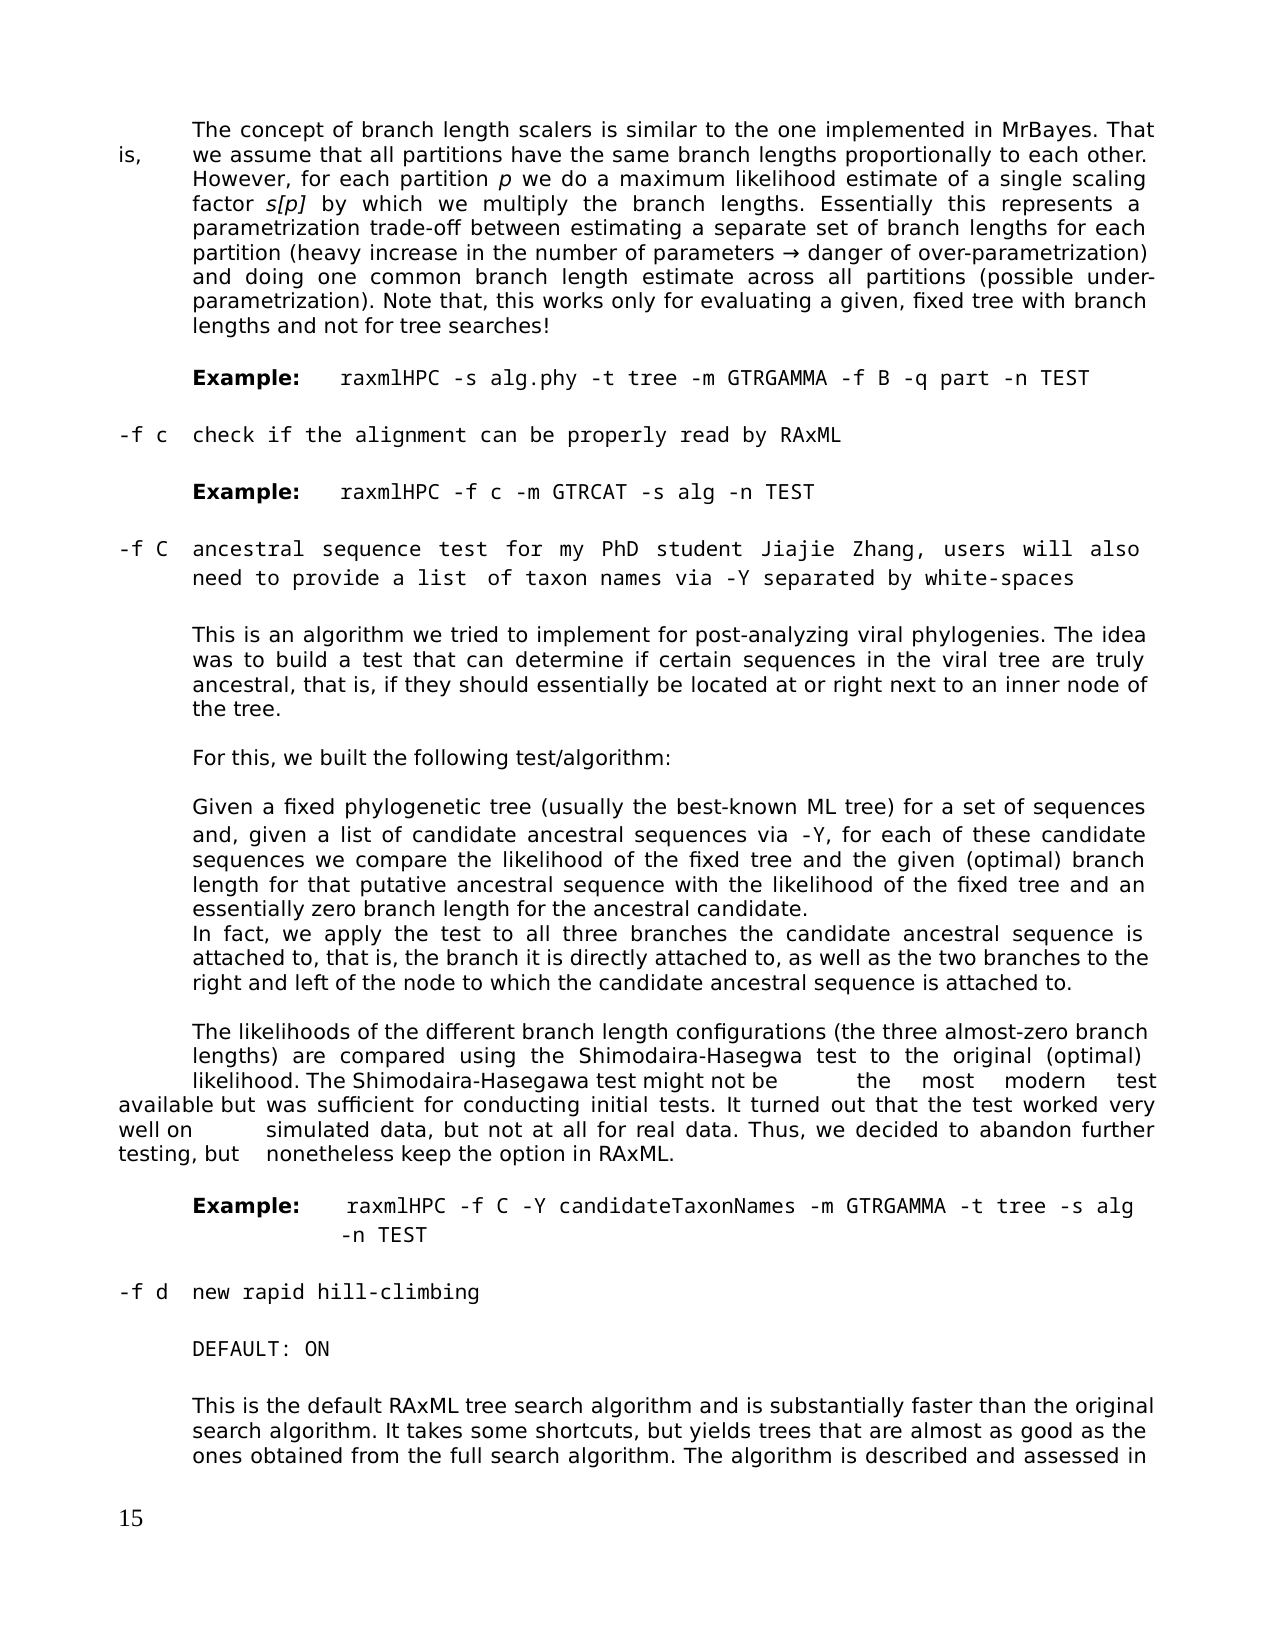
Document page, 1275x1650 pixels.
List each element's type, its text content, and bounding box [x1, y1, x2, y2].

text -f c check if the alignment can be properly read by RAxML [118, 420, 1157, 448]
text DEFAULT: ON [118, 1334, 1157, 1362]
text In fact, we apply the test to all three branches the candidate ancestral sequence is attached to, that is, the branch it is directly attached to, as well as the two branches to the right and left of the node to which the candidate ancestral sequence is attached to. [118, 922, 1157, 995]
text For this, we built the following test/algorithm: [118, 746, 1157, 771]
text -f d new rapid hill-climbing [118, 1277, 1157, 1305]
text -f C ancestral sequence test for my PhD student Jiajie Zhang, users will also need to provide a list of taxon names via -Y separated by white-spaces [118, 534, 1157, 591]
text Given a fixed phylogenetic tree (usually the best-known ML tree) for a set of sequences and, given a list of candidate ancestral sequences via -Y, for each of these candidate sequences we compare the likelihood of the fixed tree and the given (optimal) branch length for that putative ancestral sequence with the likelihood of the fixed tree and an essentially zero branch length for the ancestral candidate. [118, 795, 1157, 922]
text The likelihoods of the different branch length configurations (the three almost-zero branch lengths) are compared using the Shimodaira-Hasegwa test to the original (optimal) likelihood. The Shimodaira-Hasegawa test might not be the most modern test available but was sufficient for conducting initial tests. It turned out that the test worked very well on simulated data, but not at all for real data. Thus, we decided to abandon further testing, but nonetheless keep the option in RAxML. [118, 1019, 1157, 1166]
text The concept of branch length scalers is similar to the one implemented in MrBayes. That is, we assume that all partitions have the same branch lengths proportionally to each other. However, for each partition p we do a maximum likelihood estimate of a single scaling factor s[p] by which we multiply the branch lengths. Essentially this represents a parametrization trade-off between estimating a separate set of branch lengths for each partition (heavy increase in the number of parameters → danger of over-parametrization) and doing one common branch length estimate across all partitions (possible under- parametrization). Note that, this works only for evaluating a given, fixed tree with branch lengths and not for tree searches! [118, 118, 1157, 338]
text This is the default RAxML tree search algorithm and is substantially faster than the original search algorithm. It takes some shortcuts, but yields trees that are almost as good as the ones obtained from the full search algorithm. The algorithm is described and assessed in [118, 1391, 1157, 1468]
text Example: raxmlHPC -s alg.phy -t tree -m GTRGAMMA -f B -q part -n TEST [118, 363, 1157, 391]
text This is an algorithm we tried to implement for post-analyzing viral phylogenies. The idea was to build a test that can determine if certain sequences in the viral tree are truly ancestral, that is, if they should essentially be located at or right next to an inner node of the tree. [118, 620, 1157, 722]
text Example: raxmlHPC -f C -Y candidateTaxonNames -m GTRGAMMA -t tree -s alg -n TEST [118, 1191, 1157, 1248]
text Example: raxmlHPC -f c -m GTRCAT -s alg -n TEST [118, 477, 1157, 506]
